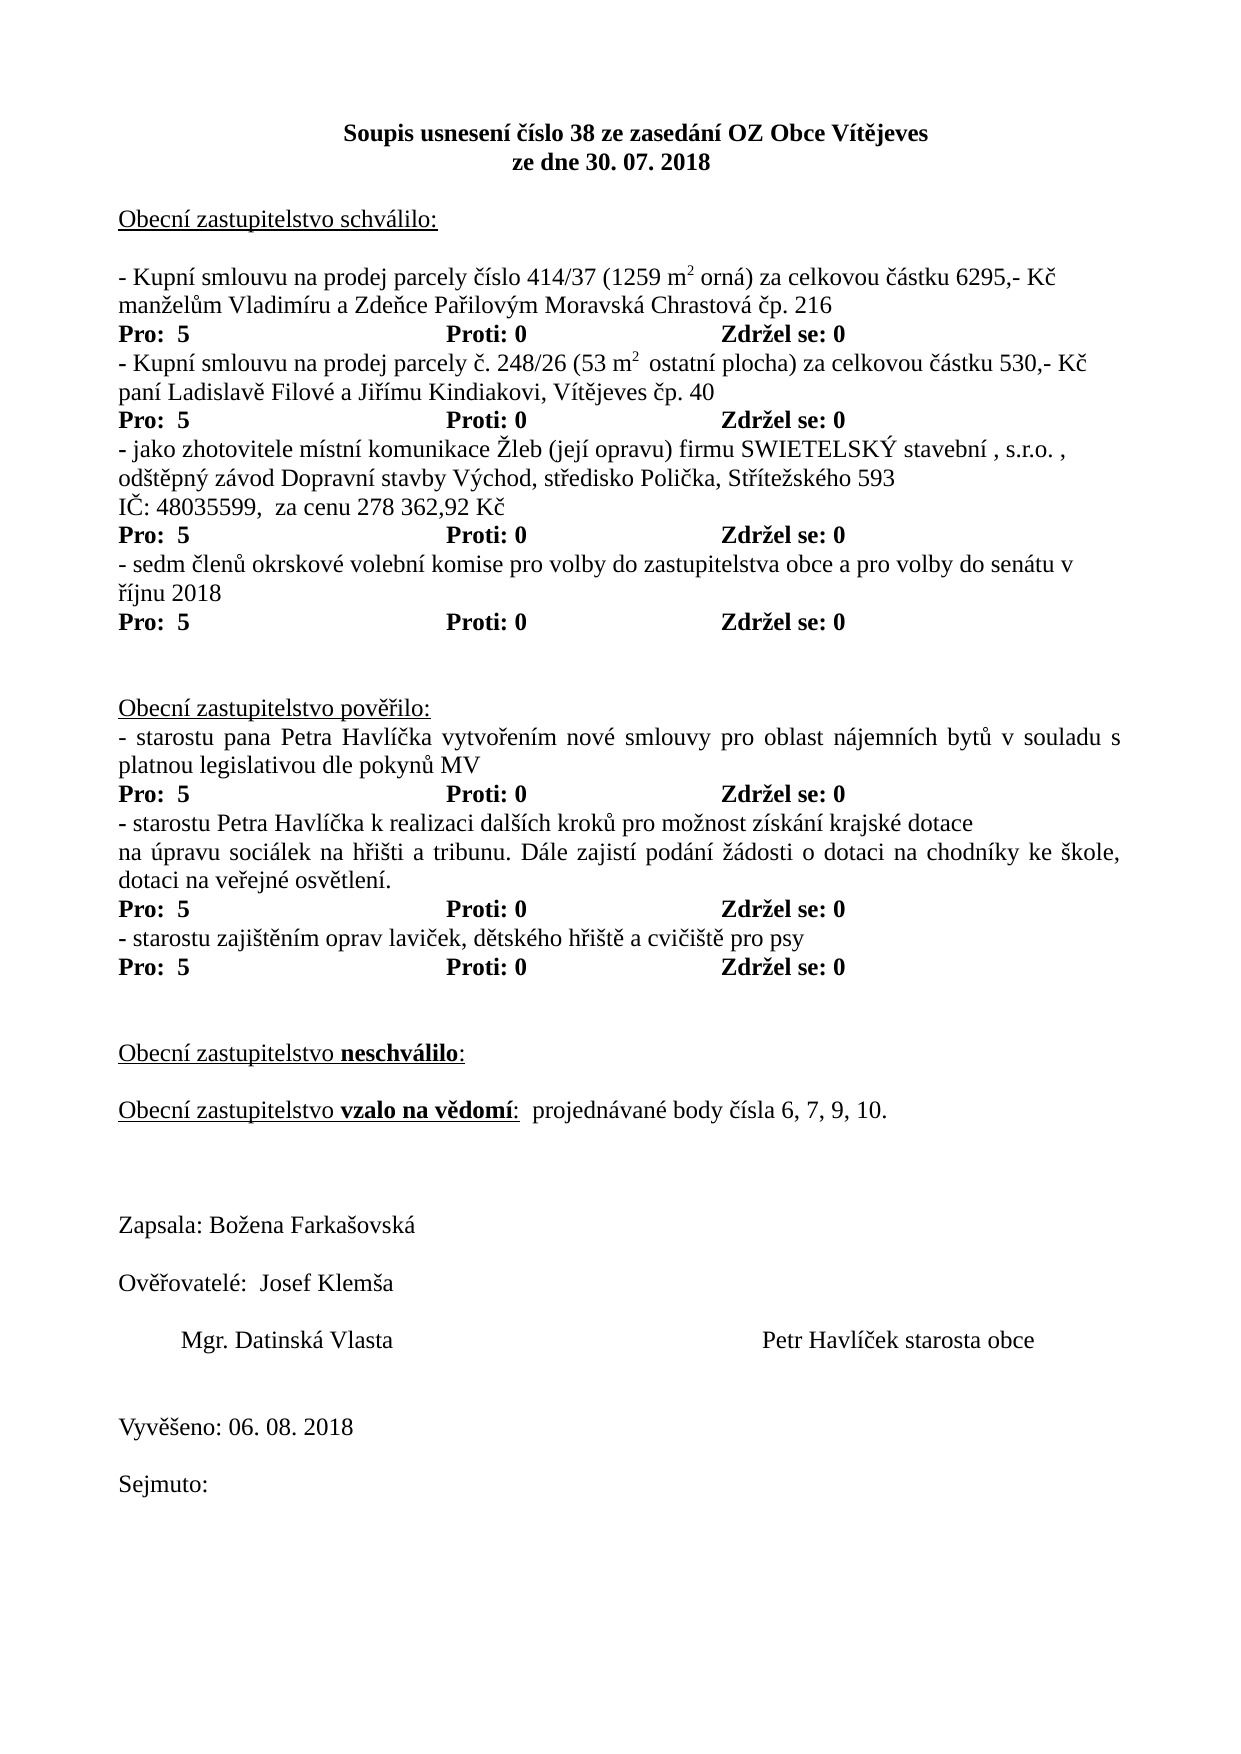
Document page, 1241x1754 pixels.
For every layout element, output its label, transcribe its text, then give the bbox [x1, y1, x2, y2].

text Pro: 5 Proti: 0 Zdržel se: 0 [118, 319, 1122, 348]
text Ověřovatelé: Josef Klemša [118, 1268, 1122, 1297]
text Obecní zastupitelstvo neschválilo: [118, 1038, 1122, 1067]
text ze dne 30. 07. 2018 [118, 147, 1122, 176]
text Vyvěšeno: 06. 08. 2018 [118, 1412, 1122, 1441]
text Sejmuto: [118, 1469, 1122, 1498]
text Pro: 5 Proti: 0 Zdržel se: 0 [118, 952, 1122, 981]
text Pro: 5 Proti: 0 Zdržel se: 0 [118, 521, 1122, 549]
text na úpravu sociálek na hřišti a tribunu. Dále zajistí podání žádosti o dotaci na chodníky ke škole, dotaci na veřejné osvětlení. [118, 837, 1122, 894]
text - sedm členů okrskové volební komise pro volby do zastupitelstva obce a pro volby do senátu v říjnu 2018 [118, 549, 1122, 607]
text Obecní zastupitelstvo vzalo na vědomí: projednávané body čísla 6, 7, 9, 10. [118, 1096, 1122, 1124]
text - starostu zajištěním oprav laviček, dětského hřiště a cvičiště pro psy [118, 923, 1122, 952]
text - Kupní smlouvu na prodej parcely č. 248/26 (53 m2 ostatní plocha) za celkovou částku 530,- Kč paní Ladislavě Filové a Jiřímu Kindiakovi, Vítějeves čp. 40 [118, 348, 1122, 406]
text Obecní zastupitelstvo schválilo: [118, 204, 1122, 233]
text Obecní zastupitelstvo pověřilo: [118, 693, 1122, 722]
text Pro: 5 Proti: 0 Zdržel se: 0 [118, 607, 1122, 636]
text - jako zhotovitele místní komunikace Žleb (její opravu) firmu SWIETELSKÝ stavební , s.r.o. , odštěpný závod Dopravní stavby Východ, středisko Polička, Střítežského 593 [118, 434, 1122, 492]
text Mgr. Datinská Vlasta Petr Havlíček starosta obce [118, 1326, 1122, 1354]
text - starostu Petra Havlíčka k realizaci dalších kroků pro možnost získání krajské dotace [118, 808, 1122, 837]
text Soupis usnesení číslo 38 ze zasedání OZ Obce Vítějeves [118, 118, 1122, 147]
text Pro: 5 Proti: 0 Zdržel se: 0 [118, 406, 1122, 434]
text - starostu pana Petra Havlíčka vytvořením nové smlouvy pro oblast nájemních bytů v souladu s platnou legislativou dle pokynů MV [118, 722, 1122, 779]
text - Kupní smlouvu na prodej parcely číslo 414/37 (1259 m2 orná) za celkovou částku 6295,- Kč manželům Vladimíru a Zdeňce Pařilovým Moravská Chrastová čp. 216 [118, 262, 1122, 319]
text IČ: 48035599, za cenu 278 362,92 Kč [118, 492, 1122, 521]
text Zapsala: Božena Farkašovská [118, 1211, 1122, 1239]
text Pro: 5 Proti: 0 Zdržel se: 0 [118, 779, 1122, 808]
text Pro: 5 Proti: 0 Zdržel se: 0 [118, 894, 1122, 923]
